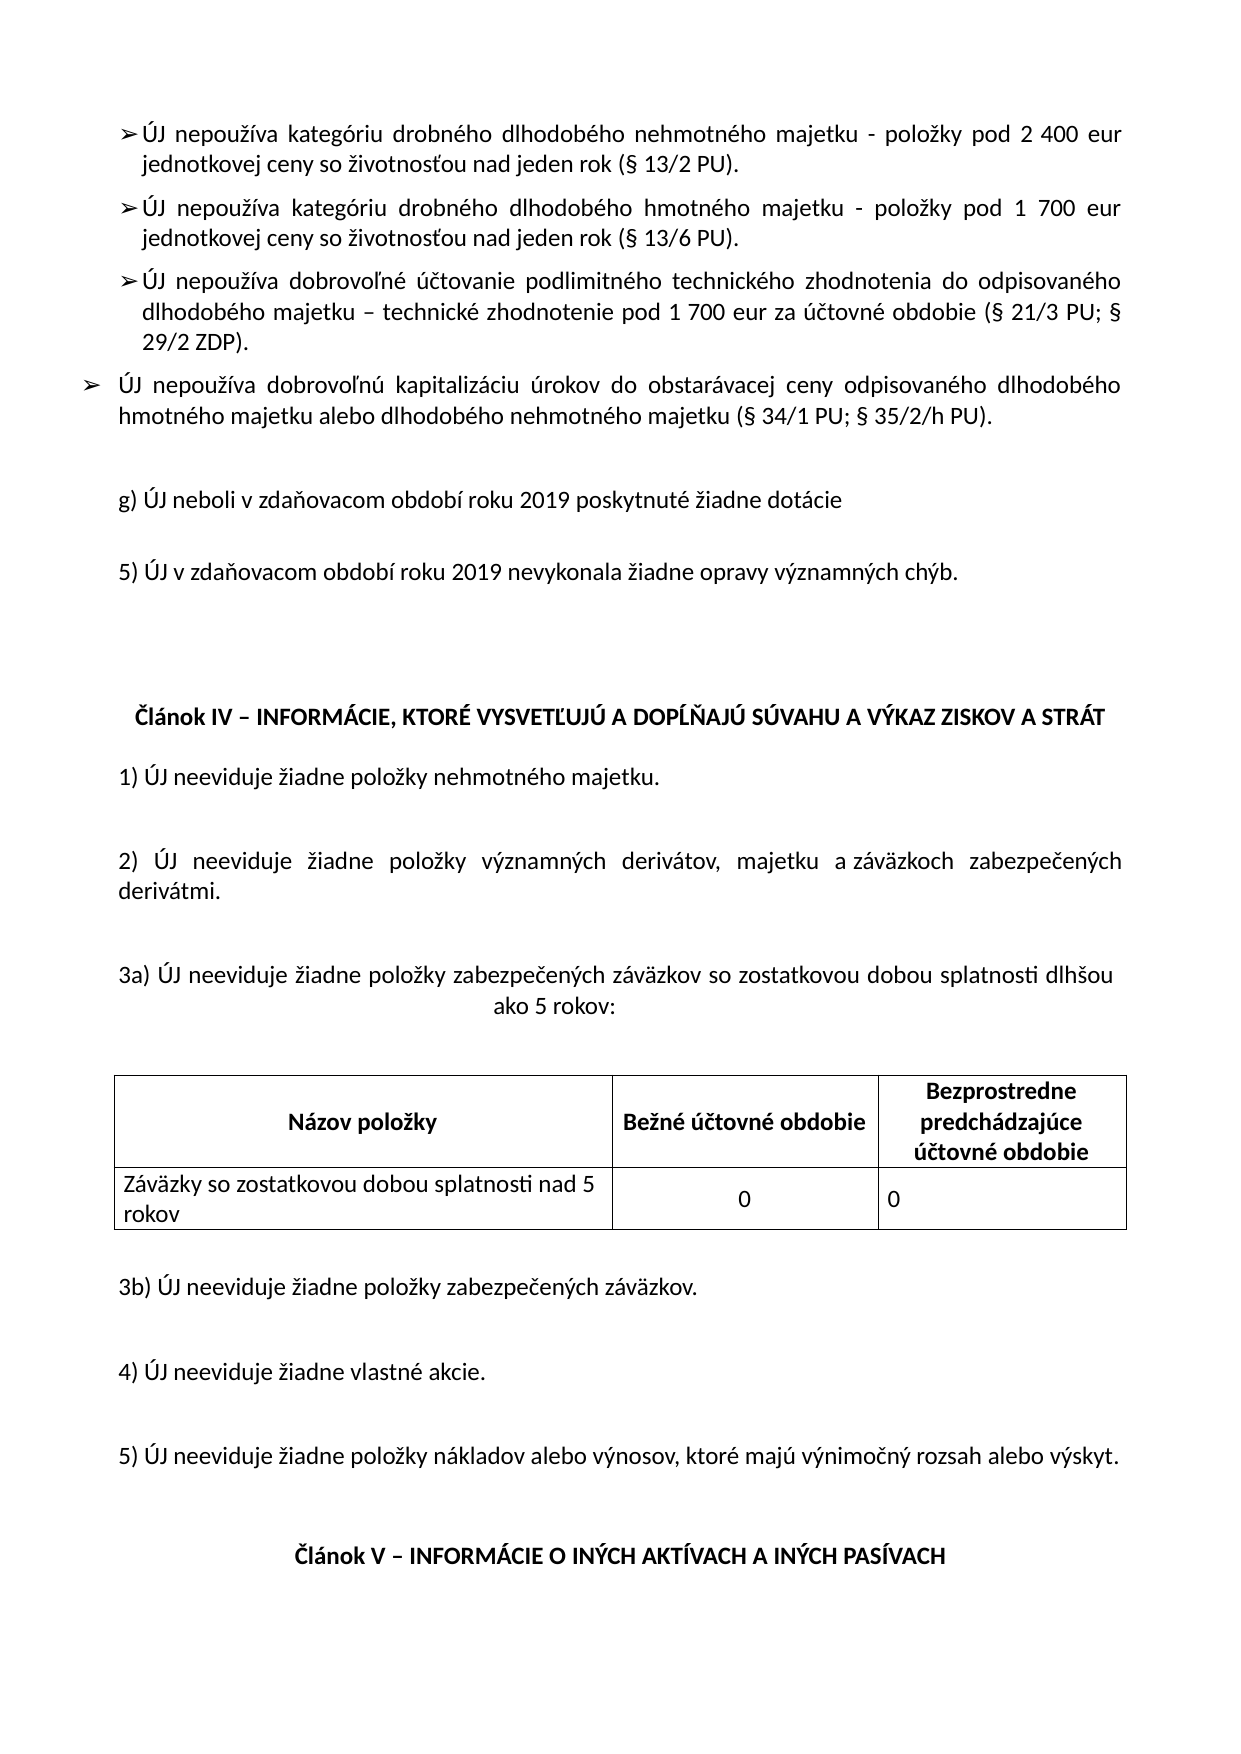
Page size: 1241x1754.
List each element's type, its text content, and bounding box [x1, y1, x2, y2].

list ÚJ nepoužíva kategóriu drobného dlhodobého hmotného majetku - položky pod 1 700 eur jednotkovej ceny so životnosťou nad jeden rok (§ 13/6 PU). [118, 192, 1122, 253]
text 5) ÚJ v zdaňovacom období roku 2019 nevykonala žiadne opravy významných chýb. [118, 556, 1122, 586]
table_header Bezprostredne predchádzajúce účtovné obdobie [879, 1076, 1126, 1167]
text 5) ÚJ neeviduje žiadne položky nákladov alebo výnosov, ktoré majú výnimočný rozsah alebo výskyt. [118, 1440, 1122, 1471]
text 3b) ÚJ neeviduje žiadne položky zabezpečených záväzkov. [118, 1271, 1122, 1302]
list ÚJ nepoužíva dobrovoľnú kapitalizáciu úrokov do obstarávacej ceny odpisovaného dlhodobého hmotného majetku alebo dlhodobého nehmotného majetku (§ 34/1 PU; § 35/2/h PU). [81, 369, 1122, 430]
text Článok V – INFORMÁCIE O INÝCH AKTÍVACH A INÝCH PASÍVACH [118, 1541, 1122, 1571]
text 1) ÚJ neeviduje žiadne položky nehmotného majetku. [118, 761, 1122, 791]
text 4) ÚJ neeviduje žiadne vlastné akcie. [118, 1356, 1122, 1386]
list ÚJ nepoužíva dobrovoľné účtovanie podlimitného technického zhodnotenia do odpisovaného dlhodobého majetku – technické zhodnotenie pod 1 700 eur za účtovné obdobie (§ 21/3 PU; § 29/2 ZDP). [118, 265, 1122, 357]
table_cell Záväzky so zostatkovou dobou splatnosti nad 5 rokov [115, 1168, 612, 1229]
table_cell 0 [613, 1168, 878, 1229]
table_cell 0 [879, 1168, 1126, 1229]
list ÚJ nepoužíva kategóriu drobného dlhodobého nehmotného majetku - položky pod 2 400 eur jednotkovej ceny so životnosťou nad jeden rok (§ 13/2 PU). [118, 118, 1122, 179]
text 2) ÚJ neeviduje žiadne položky významných derivátov, majetku a záväzkoch zabezpečených derivátmi. [118, 845, 1122, 906]
text Článok IV – INFORMÁCIE, KTORÉ VYSVETĽUJÚ A DOPĹŇAJÚ SÚVAHU A VÝKAZ ZISKOV A STRÁT [118, 701, 1122, 732]
text g) ÚJ neboli v zdaňovacom období roku 2019 poskytnuté žiadne dotácie [118, 484, 1122, 514]
text 3a) ÚJ neeviduje žiadne položky zabezpečených záväzkov so zostatkovou dobou splatnosti dlhšou ako 5 rokov: [118, 960, 1122, 1021]
table_header Názov položky [115, 1076, 612, 1167]
table_header Bežné účtovné obdobie [613, 1076, 878, 1167]
